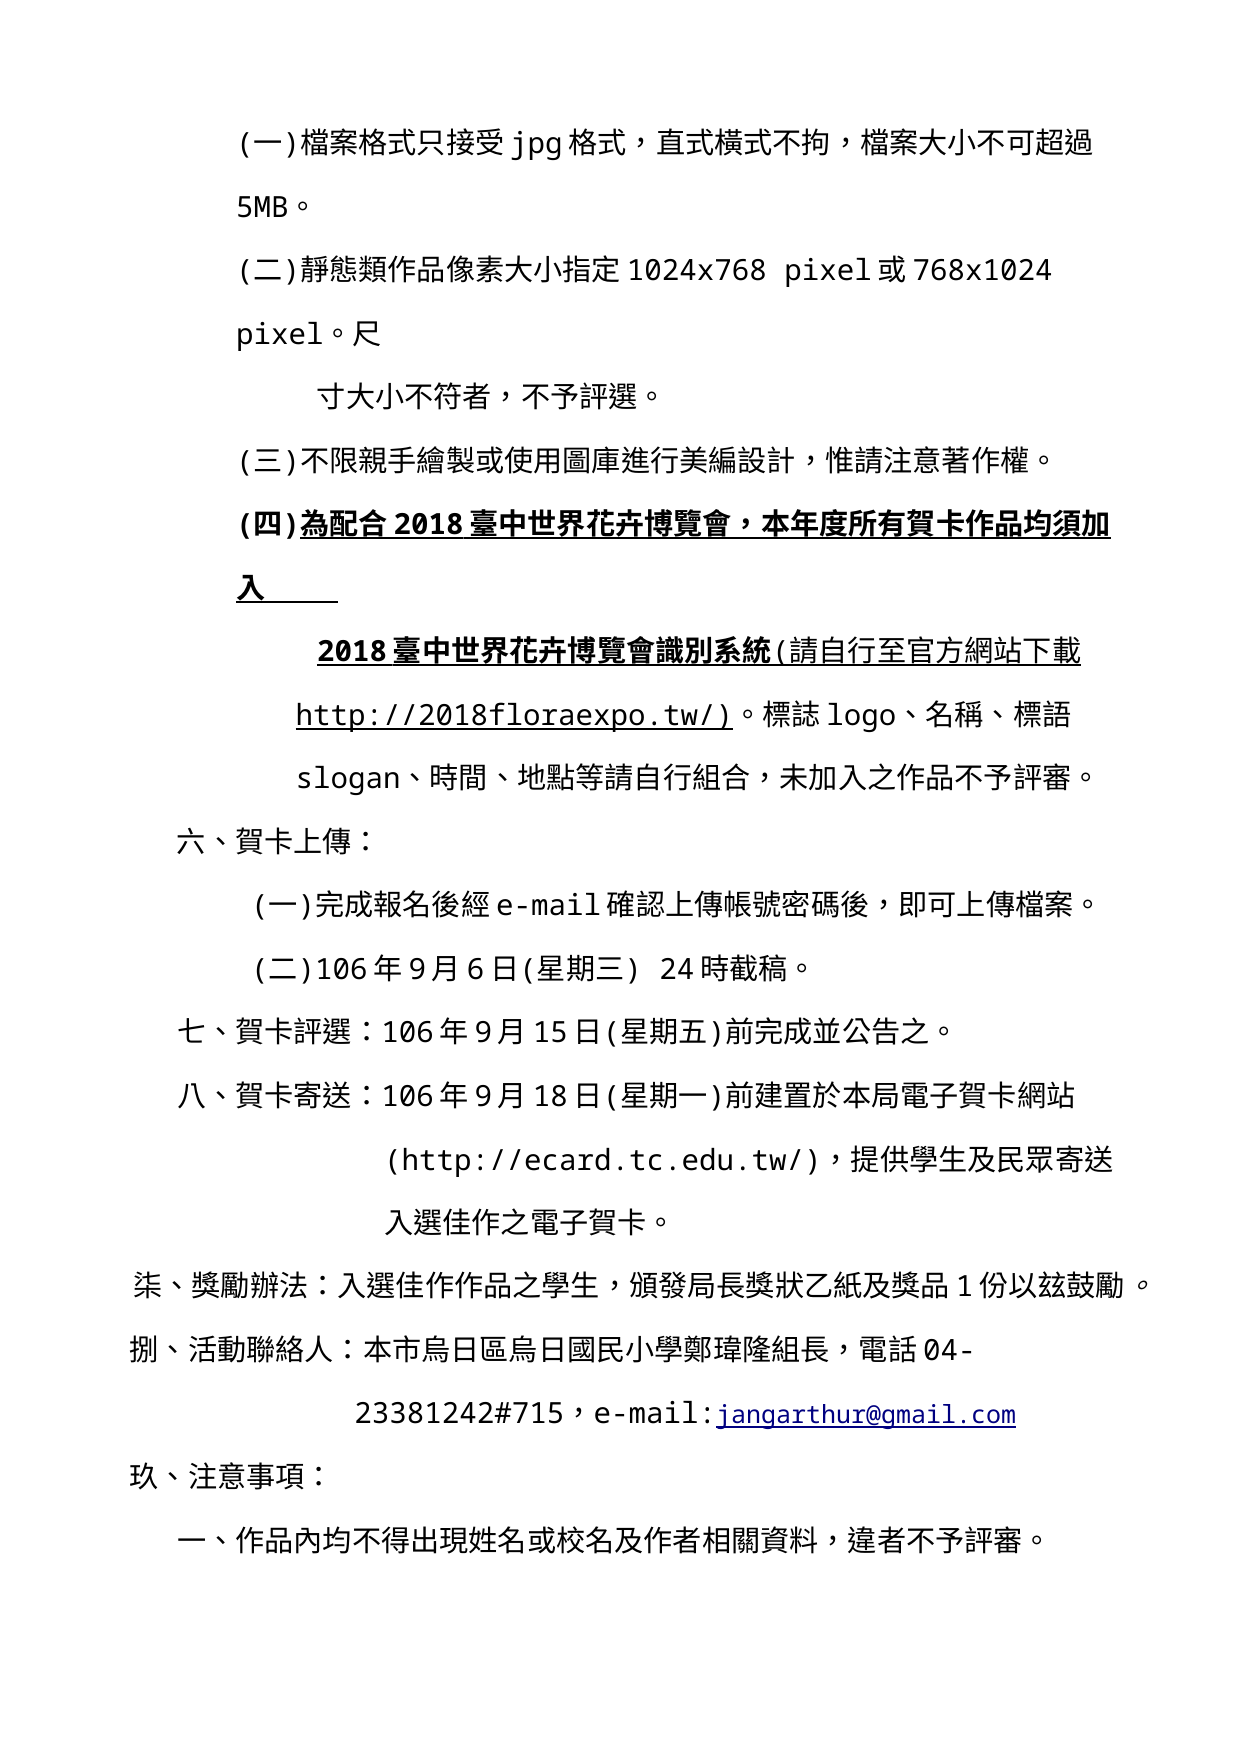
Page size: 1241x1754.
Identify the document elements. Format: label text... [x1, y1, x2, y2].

text 六、賀卡上傳： (一)完成報名後經e-mail確認上傳帳號密碼後，即可上傳檔案。 (二)106年9月6日(星期三) 24時截稿。 [177, 818, 1125, 988]
text 捌、活動聯絡人：本市烏日區烏日國民小學鄭瑋隆組長，電話04-23381242#715，e-mail:jangarthur@gmail.com [129, 1327, 1125, 1432]
text 2018臺中世界花卉博覽會識別系統(請自行至官方網站下載http://2018floraexpo.tw/)。標誌logo、名稱、標語slogan、時間、地點等請自行組合，未加入之作品不予評審。 [177, 628, 1125, 797]
text 玖、注意事項： [129, 1454, 1125, 1496]
text 寸大小不符者，不予評選。 (三)不限親手繪製或使用圖庫進行美編設計，惟請注意著作權。 (四)為配合2018臺中世界花卉博覽會，本年度所有賀卡作品均須加入 [177, 374, 1125, 607]
text 七、賀卡評選：106年9月15日(星期五)前完成並公告之。 [177, 1009, 1125, 1051]
text 八、賀卡寄送：106年9月18日(星期一)前建置於本局電子賀卡網站(http://ecard.tc.edu.tw/)，提供學生及民眾寄送入選佳作之電子賀卡。 [177, 1072, 1125, 1242]
text 一、作品內均不得出現姓名或校名及作者相關資料，違者不予評審。 [177, 1517, 1125, 1559]
text (一)檔案格式只接受jpg格式，直式橫式不拘，檔案大小不可超過5MB。 (二)靜態類作品像素大小指定1024x768 pixel或768x1024 pixel。尺 [177, 119, 1125, 353]
text 柒、獎勵辦法：入選佳作作品之學生，頒發局長獎狀乙紙及獎品1份以玆鼓勵。 [133, 1263, 1125, 1305]
